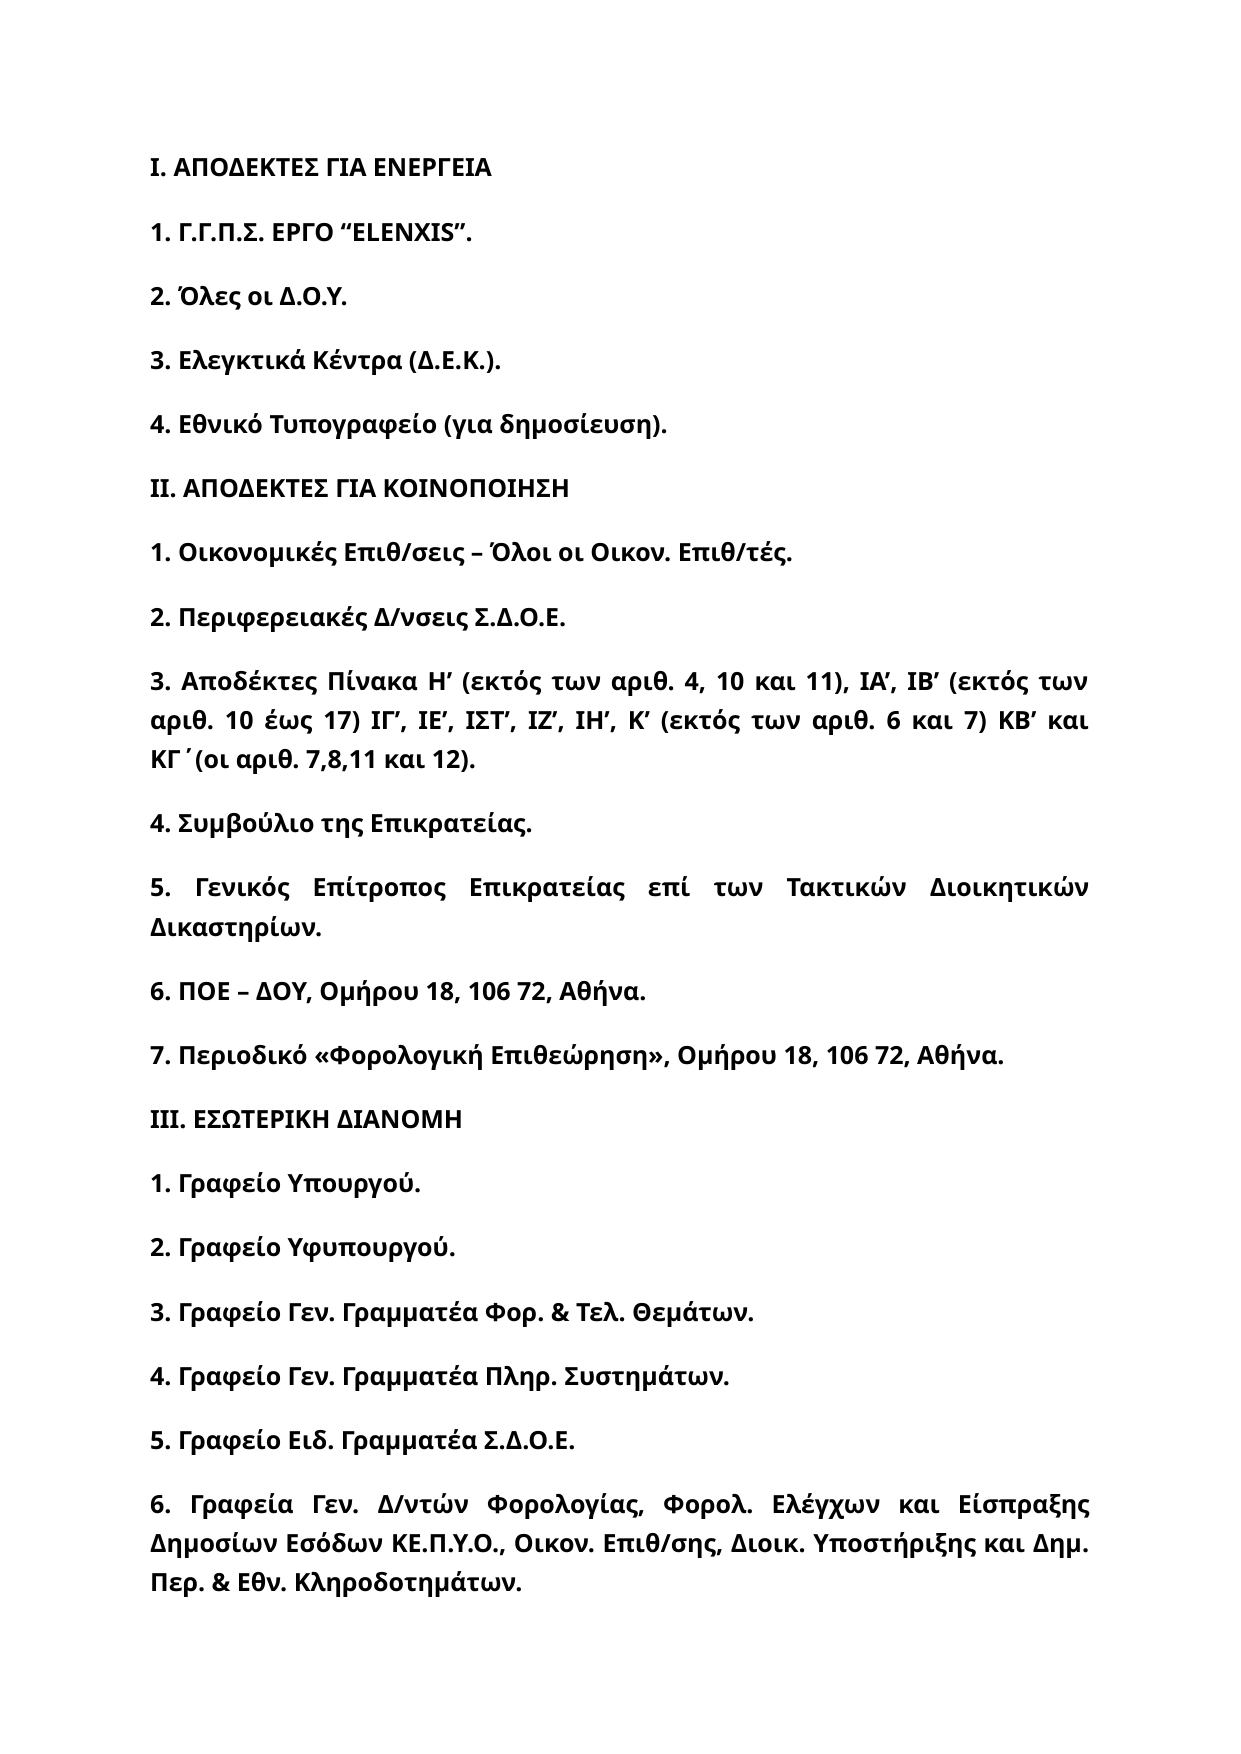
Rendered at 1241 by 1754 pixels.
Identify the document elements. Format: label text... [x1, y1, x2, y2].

text 1. Γ.Γ.Π.Σ. ΕΡΓΟ “ELENXIS”. [150, 214, 1090, 248]
text 4. Συμβούλιο της Επικρατείας. [150, 806, 1090, 840]
text 3. Ελεγκτικά Κέντρα (Δ.Ε.Κ.). [150, 342, 1090, 377]
text 2. Γραφείο Υφυπουργού. [150, 1230, 1090, 1264]
text 3. Γραφείο Γεν. Γραμματέα Φορ. & Τελ. Θεμάτων. [150, 1294, 1090, 1328]
text 4. Γραφείο Γεν. Γραμματέα Πληρ. Συστημάτων. [150, 1358, 1090, 1392]
text 5. Γραφείο Ειδ. Γραμματέα Σ.Δ.Ο.Ε. [150, 1422, 1090, 1457]
text 2. Όλες οι Δ.Ο.Υ. [150, 278, 1090, 312]
text 1. Γραφείο Υπουργού. [150, 1166, 1090, 1200]
text 7. Περιοδικό «Φορολογική Επιθεώρηση», Ομήρου 18, 106 72, Αθήνα. [150, 1037, 1090, 1072]
text 4. Εθνικό Τυπογραφείο (για δημοσίευση). [150, 407, 1090, 441]
text 6. ΠΟΕ – ΔΟΥ, Ομήρου 18, 106 72, Αθήνα. [150, 973, 1090, 1007]
text 1. Οικονομικές Επιθ/σεις – Όλοι οι Οικον. Επιθ/τές. [150, 535, 1090, 569]
text 3. Αποδέκτες Πίνακα Η’ (εκτός των αριθ. 4, 10 και 11), ΙΑ’, ΙΒ’ (εκτός των αριθ. 10 έως 17) ΙΓ’, ΙΕ’, ΙΣΤ’, ΙΖ’, ΙΗ’, Κ’ (εκτός των αριθ. 6 και 7) ΚΒ’ και ΚΓ΄(οι αριθ. 7,8,11 και 12). [150, 663, 1090, 776]
text 6. Γραφεία Γεν. Δ/ντών Φορολογίας, Φορολ. Ελέγχων και Είσπραξης Δημοσίων Εσόδων ΚΕ.Π.Υ.Ο., Οικον. Επιθ/σης, Διοικ. Υποστήριξης και Δημ. Περ. & Εθν. Κληροδοτημάτων. [150, 1487, 1090, 1599]
text 2. Περιφερειακές Δ/νσεις Σ.Δ.Ο.Ε. [150, 599, 1090, 633]
text ΙΙ. ΑΠΟΔΕΚΤΕΣ ΓΙΑ ΚΟΙΝΟΠΟΙΗΣΗ [150, 471, 1090, 505]
text ΙΙΙ. ΕΣΩΤΕΡΙΚΗ ΔΙΑΝΟΜΗ [150, 1102, 1090, 1136]
text 5. Γενικός Επίτροπος Επικρατείας επί των Τακτικών Διοικητικών Δικαστηρίων. [150, 870, 1090, 943]
text Ι. ΑΠΟΔΕΚΤΕΣ ΓΙΑ ΕΝΕΡΓΕΙΑ [150, 150, 1090, 184]
